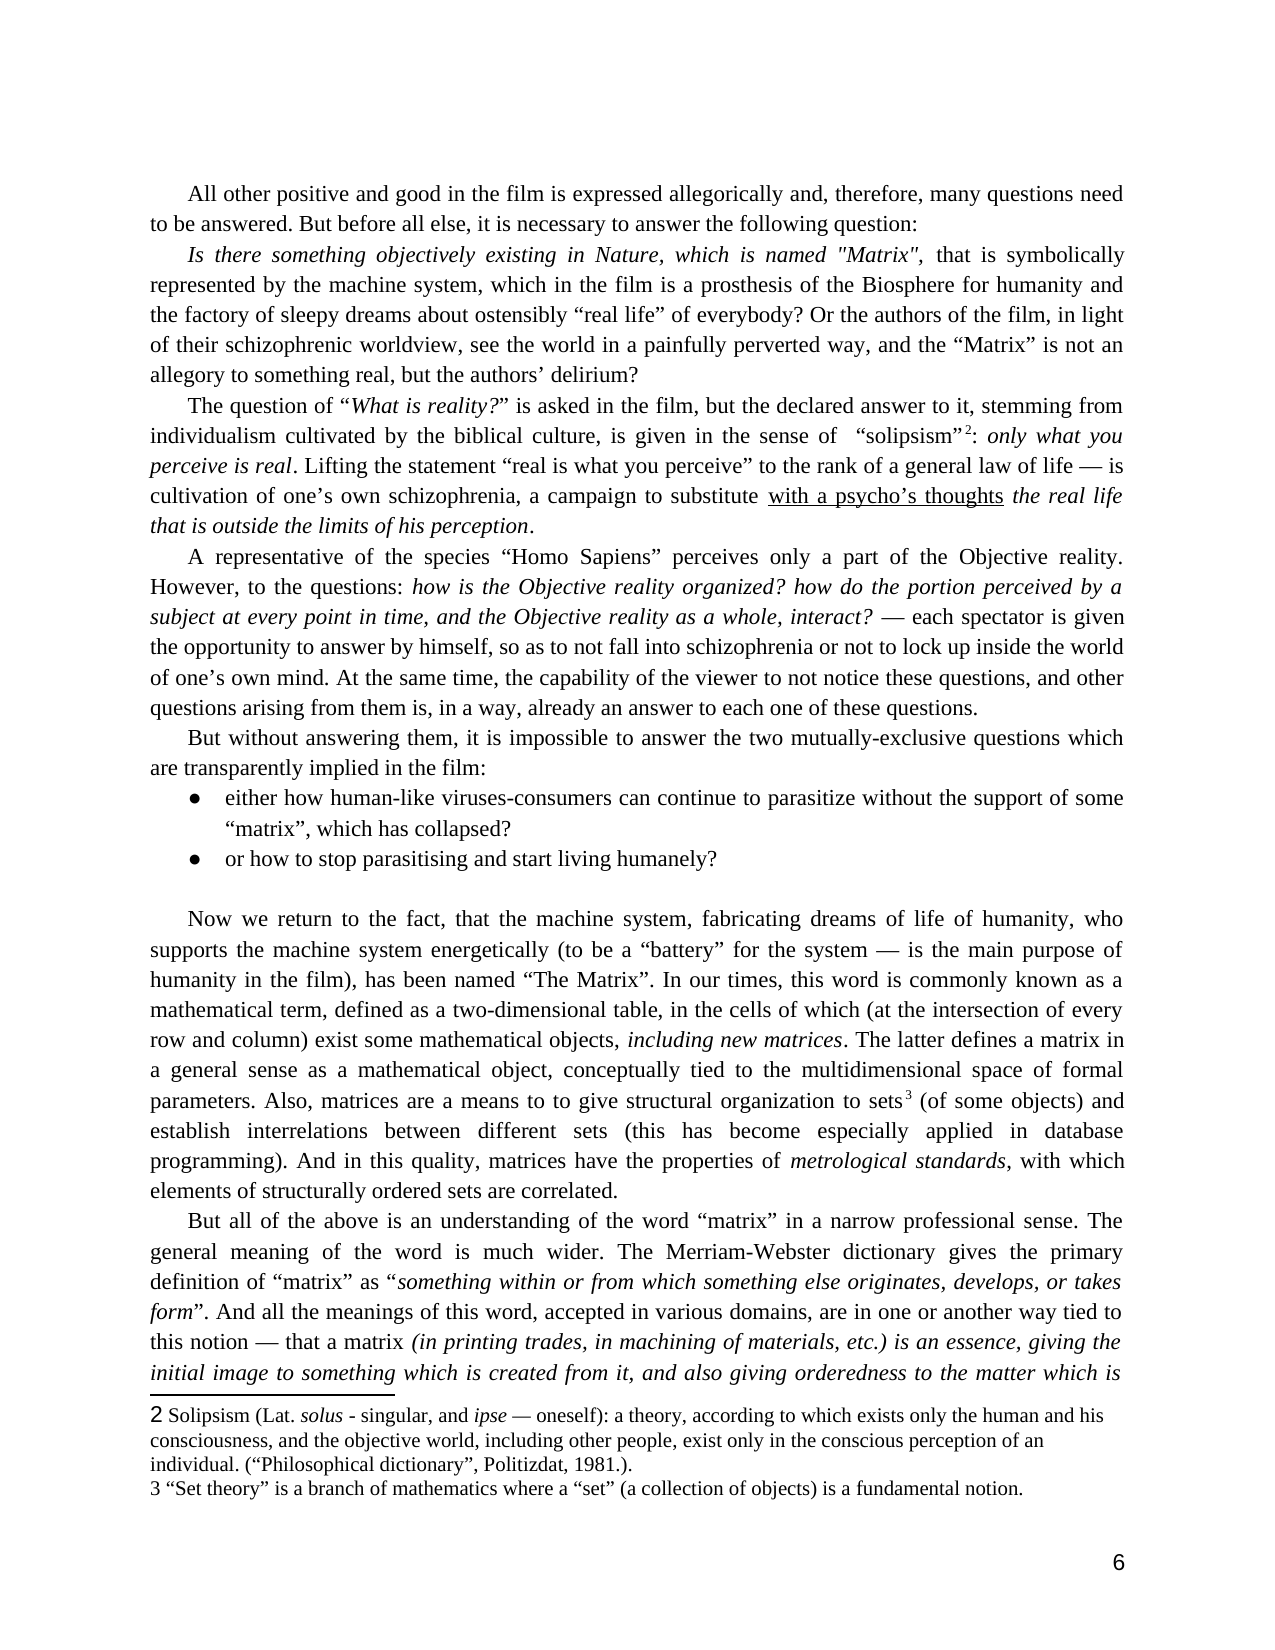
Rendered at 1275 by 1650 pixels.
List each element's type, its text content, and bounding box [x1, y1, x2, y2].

text A representative of the species “Homo Sapiens” perceives only a part of the Objective reality. However, to the questions: how is the Objective reality organized? how do the portion perceived by a subject at every point in time, and the Objective reality as a whole, interact? — each spectator is given the opportunity to answer by himself, so as to not fall into schizophrenia or not to lock up inside the world of one’s own mind. At the same time, the capability of the viewer to not notice these questions, and other questions arising from them is, in a way, already an answer to each one of these questions. [150, 543, 1125, 720]
text But all of the above is an understanding of the word “matrix” in a narrow professional sense. The general meaning of the word is much wider. The Merriam-Webster dictionary gives the primary definition of “matrix” as “something within or from which something else originates, develops, or takes form”. And all the meanings of this word, accepted in various domains, are in one or another way tied to this notion — that a matrix (in printing trades, in machining of materials, etc.) is an essence, giving the initial image to something which is created from it, and also giving orderedness to the matter which is [150, 1208, 1125, 1385]
text Solipsism (Lat. solus - singular, and ipse — oneself): a theory, according to which exists only the human and his consciousness, and the objective world, including other people, exist only in the conscious perception of an individual. (“Philosophical dictionary”, Politizdat, 1981.). [150, 1401, 1125, 1476]
text “Set theory” is a branch of mathematics where a “set” (a collection of objects) is a fundamental notion. [150, 1476, 1125, 1500]
text But without answering them, it is impossible to answer the two mutually-exclusive questions which are transparently implied in the film: [150, 724, 1125, 781]
text Now we return to the fact, that the machine system, fabricating dreams of life of humanity, who supports the machine system energetically (to be a “battery” for the system — is the main purpose of humanity in the film), has been named “The Matrix”. In our times, this word is commonly known as a mathematical term, defined as a two-dimensional table, in the cells of which (at the intersection of every row and column) exist some mathematical objects, including new matrices. The latter defines a matrix in a general sense as a mathematical object, conceptually tied to the multidimensional space of formal parameters. Also, matrices are a means to to give structural organization to sets (of some objects) and establish interrelations between different sets (this has become especially applied in database programming). And in this quality, matrices have the properties of metrological standards, with which elements of structurally ordered sets are correlated. [150, 906, 1125, 1204]
text Is there something objectively existing in Nature, which is named "Matrix", that is symbolically represented by the machine system, which in the film is a prosthesis of the Biosphere for humanity and the factory of sleepy dreams about ostensibly “real life” of everybody? Or the authors of the film, in light of their schizophrenic worldview, see the world in a painfully perverted way, and the “Matrix” is not an allegory to something real, but the authors’ delirium? [150, 241, 1125, 388]
list either how human-like viruses-consumers can continue to parasitize without the support of some “matrix”, which has collapsed? [188, 784, 1125, 841]
list or how to stop parasitising and start living humanely? [188, 845, 1125, 871]
text All other positive and good in the film is expressed allegorically and, therefore, many questions need to be answered. But before all else, it is necessary to answer the following question: [150, 180, 1125, 237]
text The question of “What is reality?” is asked in the film, but the declared answer to it, stemming from individualism cultivated by the biblical culture, is given in the sense of “solipsism”: only what you perceive is real. Lifting the statement “real is what you perceive” to the rank of a general law of life — is cultivation of one’s own schizophrenia, a campaign to substitute with a psycho’s thoughts the real life that is outside the limits of his perception. [150, 392, 1125, 539]
